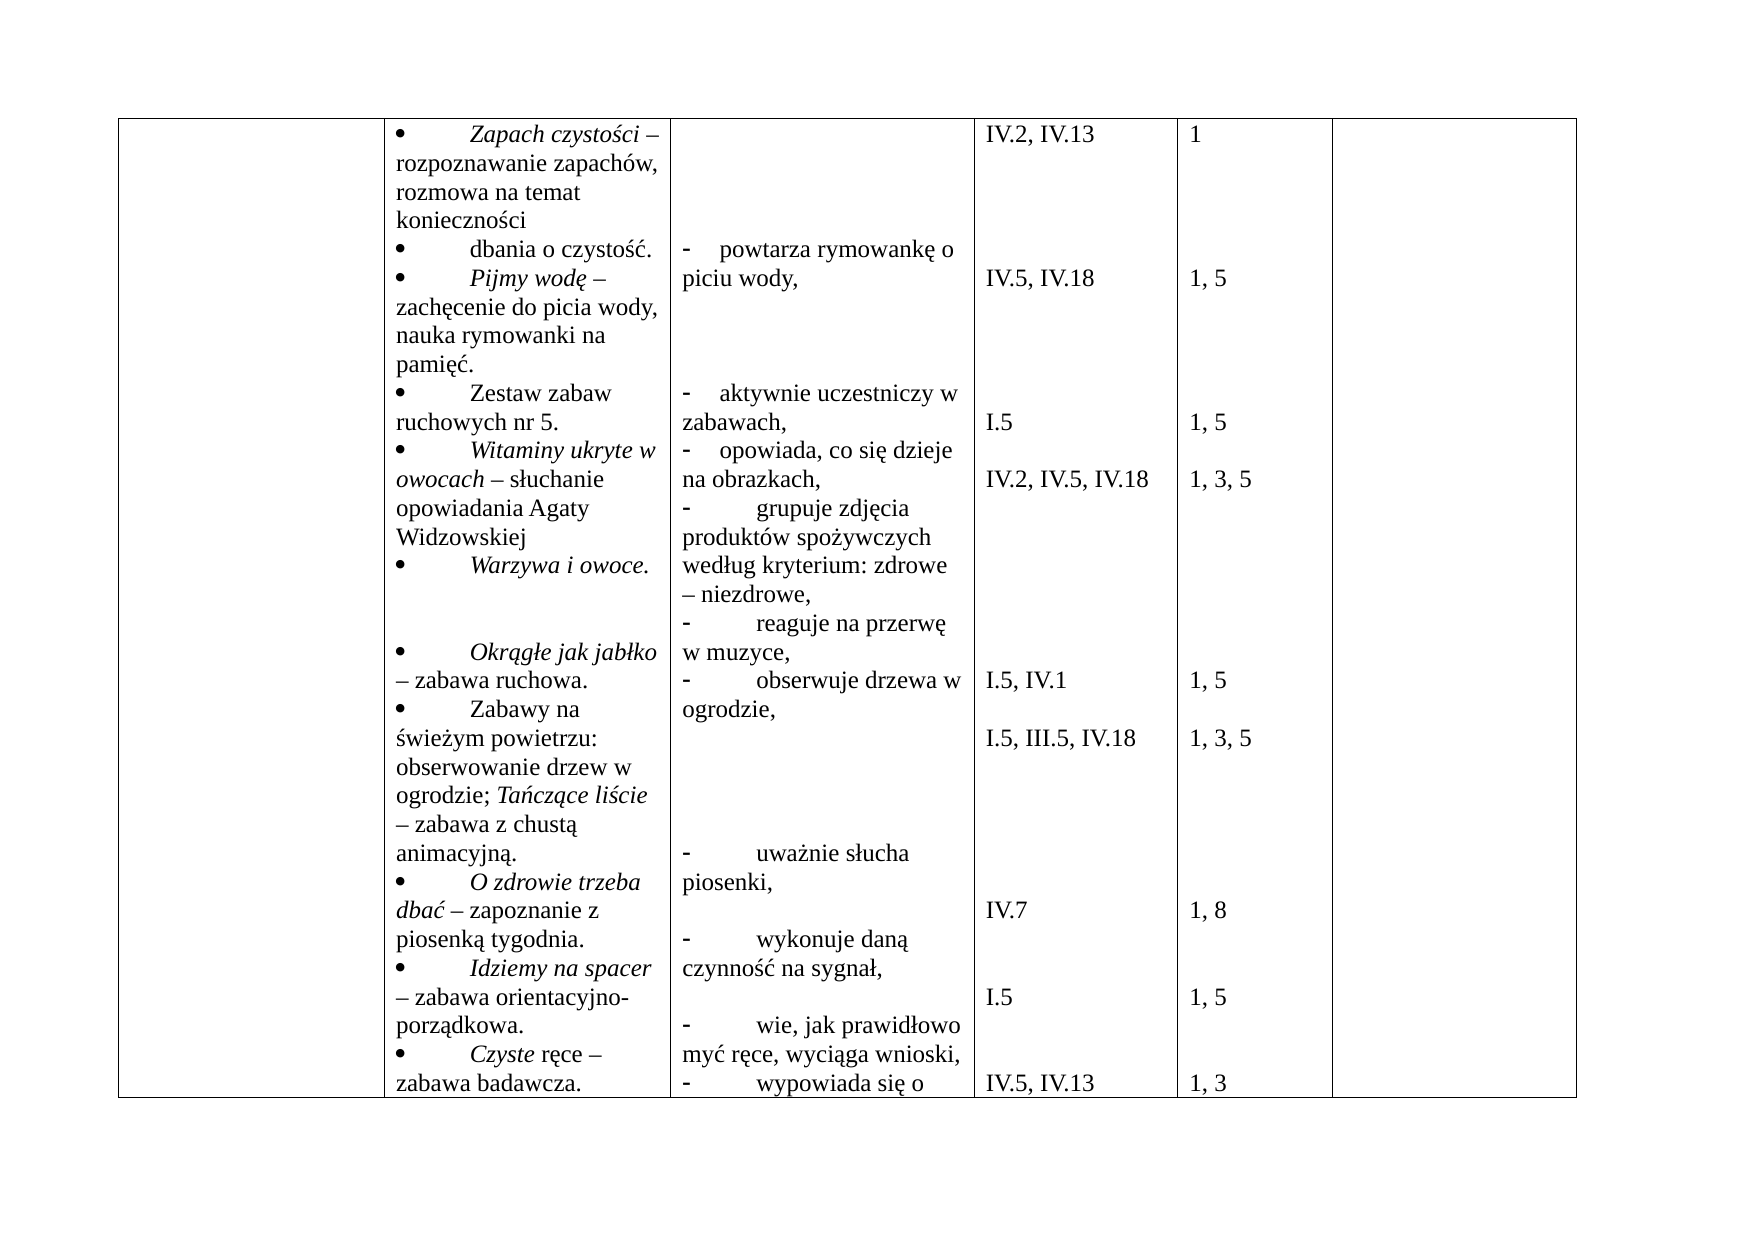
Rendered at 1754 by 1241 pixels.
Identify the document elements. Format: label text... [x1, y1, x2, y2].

table_cell Witamy kolory – zabawa powitalna. Zapach czystości – rozpoznawanie zapachów, rozmowa na temat konieczności dbania o czystość. Pijmy wodę – zachęcenie do picia wody, nauka rymowanki na pamięć. Zestaw zabaw ruchowych nr 5. Witaminy ukryte w owocach – słuchanie opowiadania Agaty Widzowskiej Warzywa i owoce. Okrągłe jak jabłko – zabawa ruchowa. Zabawy na świeżym powietrzu: obserwowanie drzew w ogrodzie; Tańczące liście – zabawa z chustą animacyjną. O zdrowie trzeba dbać – zapoznanie z piosenką tygodnia. Idziemy na spacer – zabawa orientacyjno-porządkowa. Czyste ręce – zabawa badawcza. Zdrowie – praca z tablicą demonstracyjną. [385, 119, 670, 1097]
table_cell Dziecko: macha ręką, gdy ma na sobie coś w danym kolorze, rozpoznaje zapachy, powtarza rymowankę o piciu wody, aktywnie uczestniczy w zabawach, opowiada, co się dzieje na obrazkach, grupuje zdjęcia produktów spożywczych według kryterium: zdrowe – niezdrowe, reaguje na przerwę w muzyce, obserwuje drzewa w ogrodzie, uważnie słucha piosenki, wykonuje daną czynność na sygnał, wie, jak prawidłowo myć ręce, wyciąga wnioski, wypowiada się o lekach. [671, 119, 974, 1097]
table_cell 1 1, 5 1, 5 1, 3, 5 1, 5 1, 3, 5 1, 8 1, 5 1, 3 [1178, 119, 1332, 1097]
table_cell IV.2, IV.13 IV.5, IV.18 I.5 IV.2, IV.5, IV.18 I.5, IV.1 I.5, III.5, IV.18 IV.7 I.5 IV.5, IV.13 [975, 119, 1177, 1097]
table_cell [1333, 119, 1576, 1097]
table_cell [119, 119, 384, 1097]
